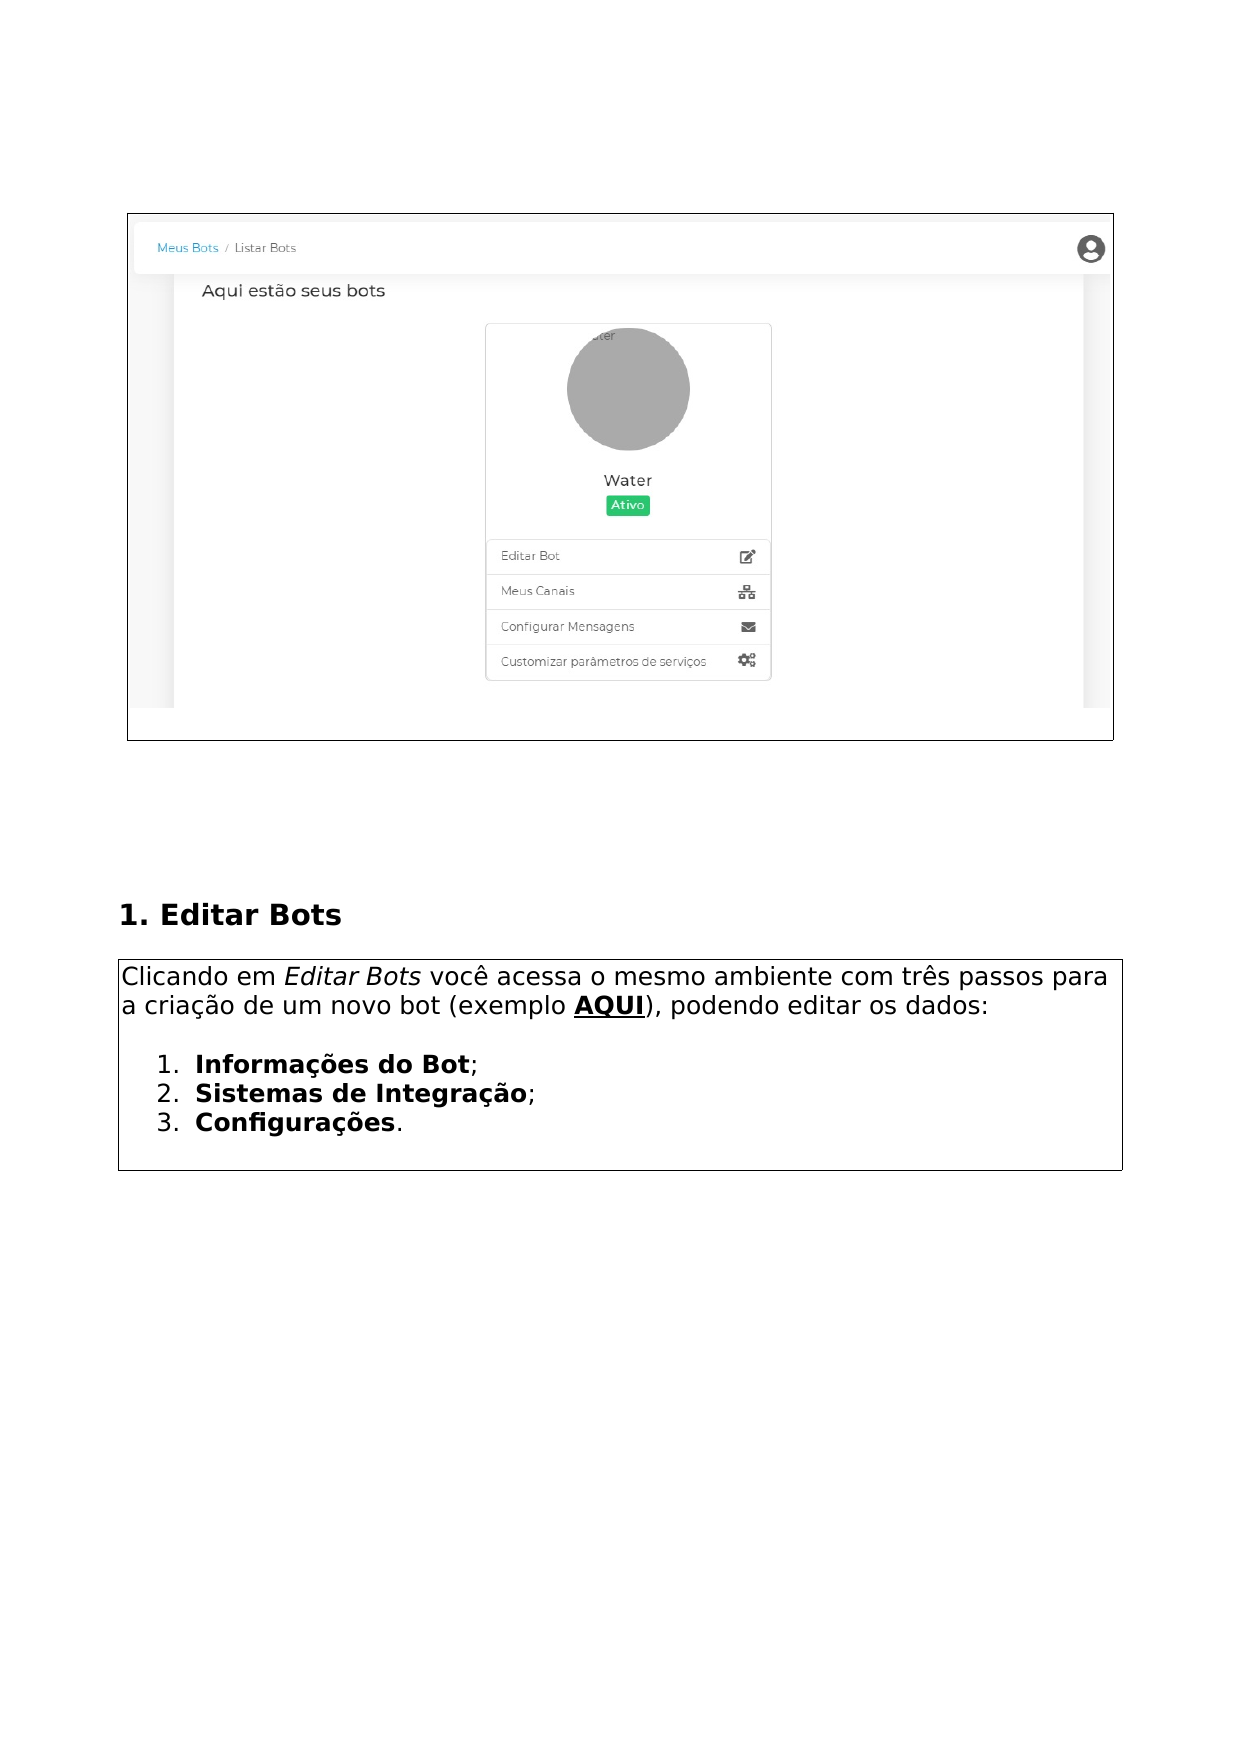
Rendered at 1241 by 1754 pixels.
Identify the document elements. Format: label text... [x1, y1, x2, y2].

table_header Clicando em Editar Bots você acessa o mesmo ambiente com três passos para a criação de um novo bot (exemplo AQUI), podendo editar os dados: Informações do Bot; Sistemas de Integração; Configurações. [119, 960, 1122, 1170]
picture [129, 215, 1111, 708]
subtitle 1. Editar Bots [118, 898, 1122, 932]
table_header [128, 214, 1113, 739]
